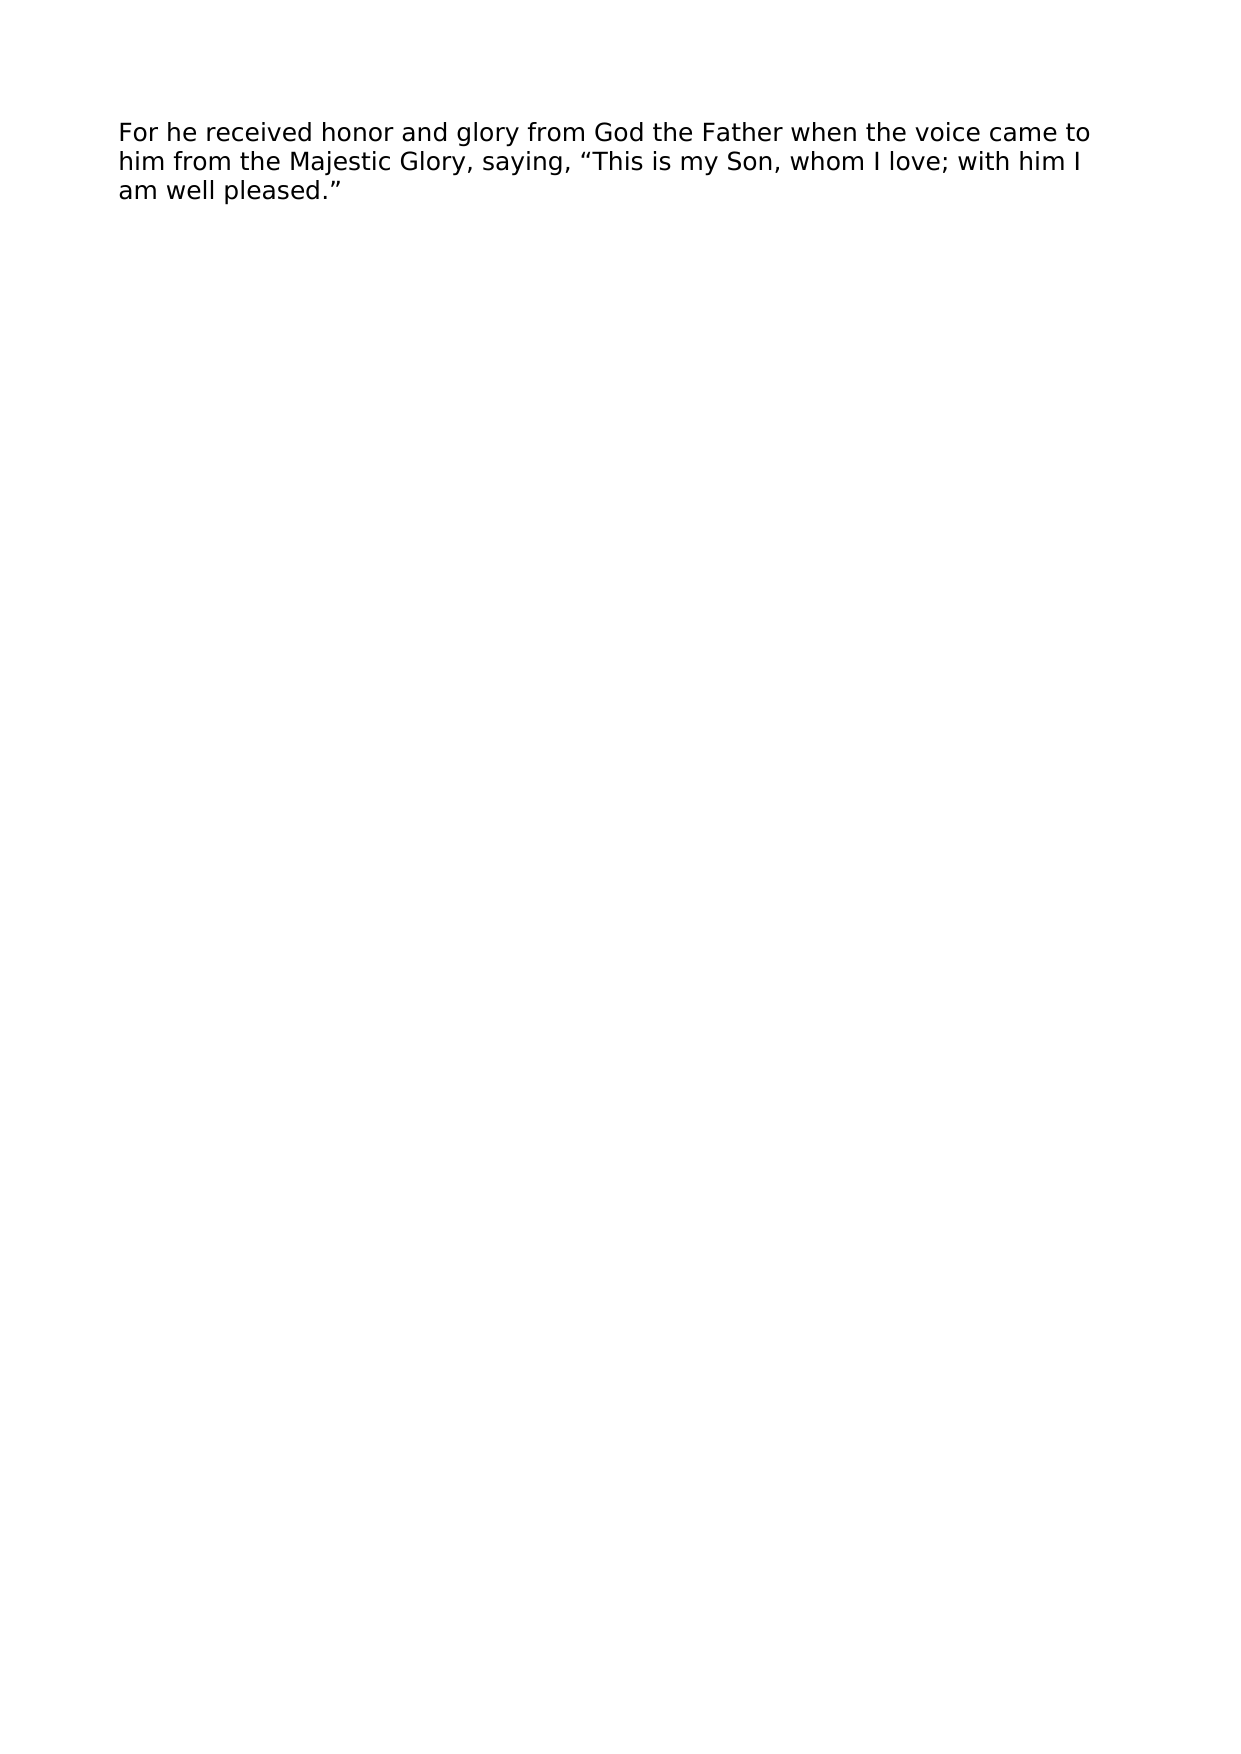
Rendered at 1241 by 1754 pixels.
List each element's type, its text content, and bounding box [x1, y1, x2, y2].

text For he received honor and glory from God the Father when the voice came to him from the Majestic Glory, saying, “This is my Son, whom I love; with him I am well pleased.” [118, 118, 1122, 206]
